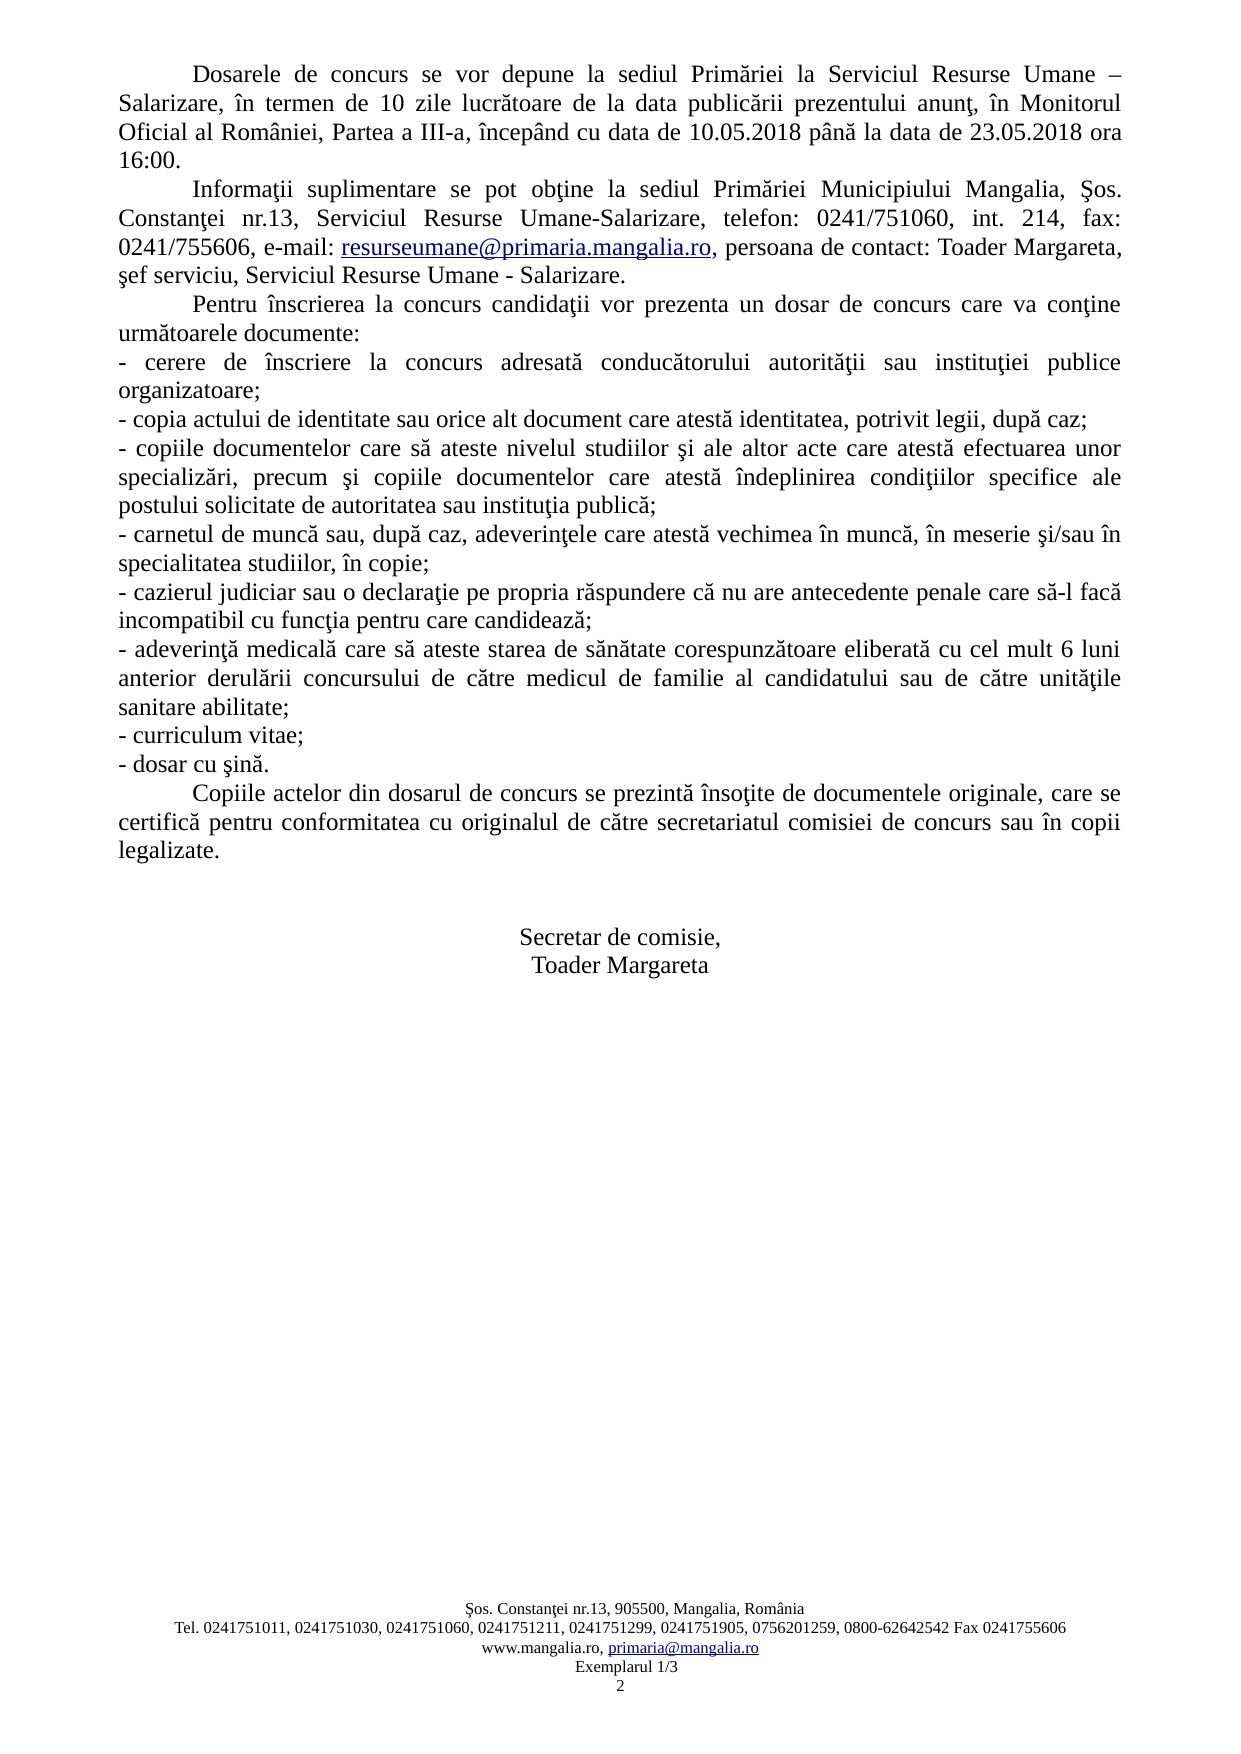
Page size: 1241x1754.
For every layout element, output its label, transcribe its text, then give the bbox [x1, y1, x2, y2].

text Dosarele de concurs se vor depune la sediul Primăriei la Serviciul Resurse Umane – Salarizare, în termen de 10 zile lucrătoare de la data publicării prezentului anunţ, în Monitorul Oficial al României, Partea a III-a, începând cu data de 10.05.2018 până la data de 23.05.2018 ora 16:00. [118, 59, 1122, 174]
text Pentru înscrierea la concurs candidaţii vor prezenta un dosar de concurs care va conţine următoarele documente: [118, 289, 1122, 347]
text Copiile actelor din dosarul de concurs se prezintă însoţite de documentele originale, care se certifică pentru conformitatea cu originalul de către secretariatul comisiei de concurs sau în copii legalizate. [118, 778, 1122, 864]
text - cerere de înscriere la concurs adresată conducătorului autorităţii sau instituţiei publice organizatoare; [118, 347, 1122, 404]
text - adeverinţă medicală care să ateste starea de sănătate corespunzătoare eliberată cu cel mult 6 luni anterior derulării concursului de către medicul de familie al candidatului sau de către unităţile sanitare abilitate; [118, 634, 1122, 720]
text - curriculum vitae; [118, 720, 1122, 749]
text Toader Margareta [118, 950, 1122, 979]
text - copiile documentelor care să ateste nivelul studiilor şi ale altor acte care atestă efectuarea unor specializări, precum şi copiile documentelor care atestă îndeplinirea condiţiilor specifice ale postului solicitate de autoritatea sau instituţia publică; [118, 433, 1122, 519]
text - cazierul judiciar sau o declaraţie pe propria răspundere că nu are antecedente penale care să-l facă incompatibil cu funcţia pentru care candidează; [118, 577, 1122, 634]
text Informaţii suplimentare se pot obţine la sediul Primăriei Municipiului Mangalia, Şos. Constanţei nr.13, Serviciul Resurse Umane-Salarizare, telefon: 0241/751060, int. 214, fax: 0241/755606, e-mail: resurseumane@primaria.mangalia.ro, persoana de contact: Toader Margareta, şef serviciu, Serviciul Resurse Umane - Salarizare. [118, 174, 1122, 289]
text - copia actului de identitate sau orice alt document care atestă identitatea, potrivit legii, după caz; [118, 404, 1122, 433]
text Secretar de comisie, [118, 922, 1122, 950]
text - dosar cu şină. [118, 749, 1122, 778]
text - carnetul de muncă sau, după caz, adeverinţele care atestă vechimea în muncă, în meserie şi/sau în specialitatea studiilor, în copie; [118, 519, 1122, 577]
